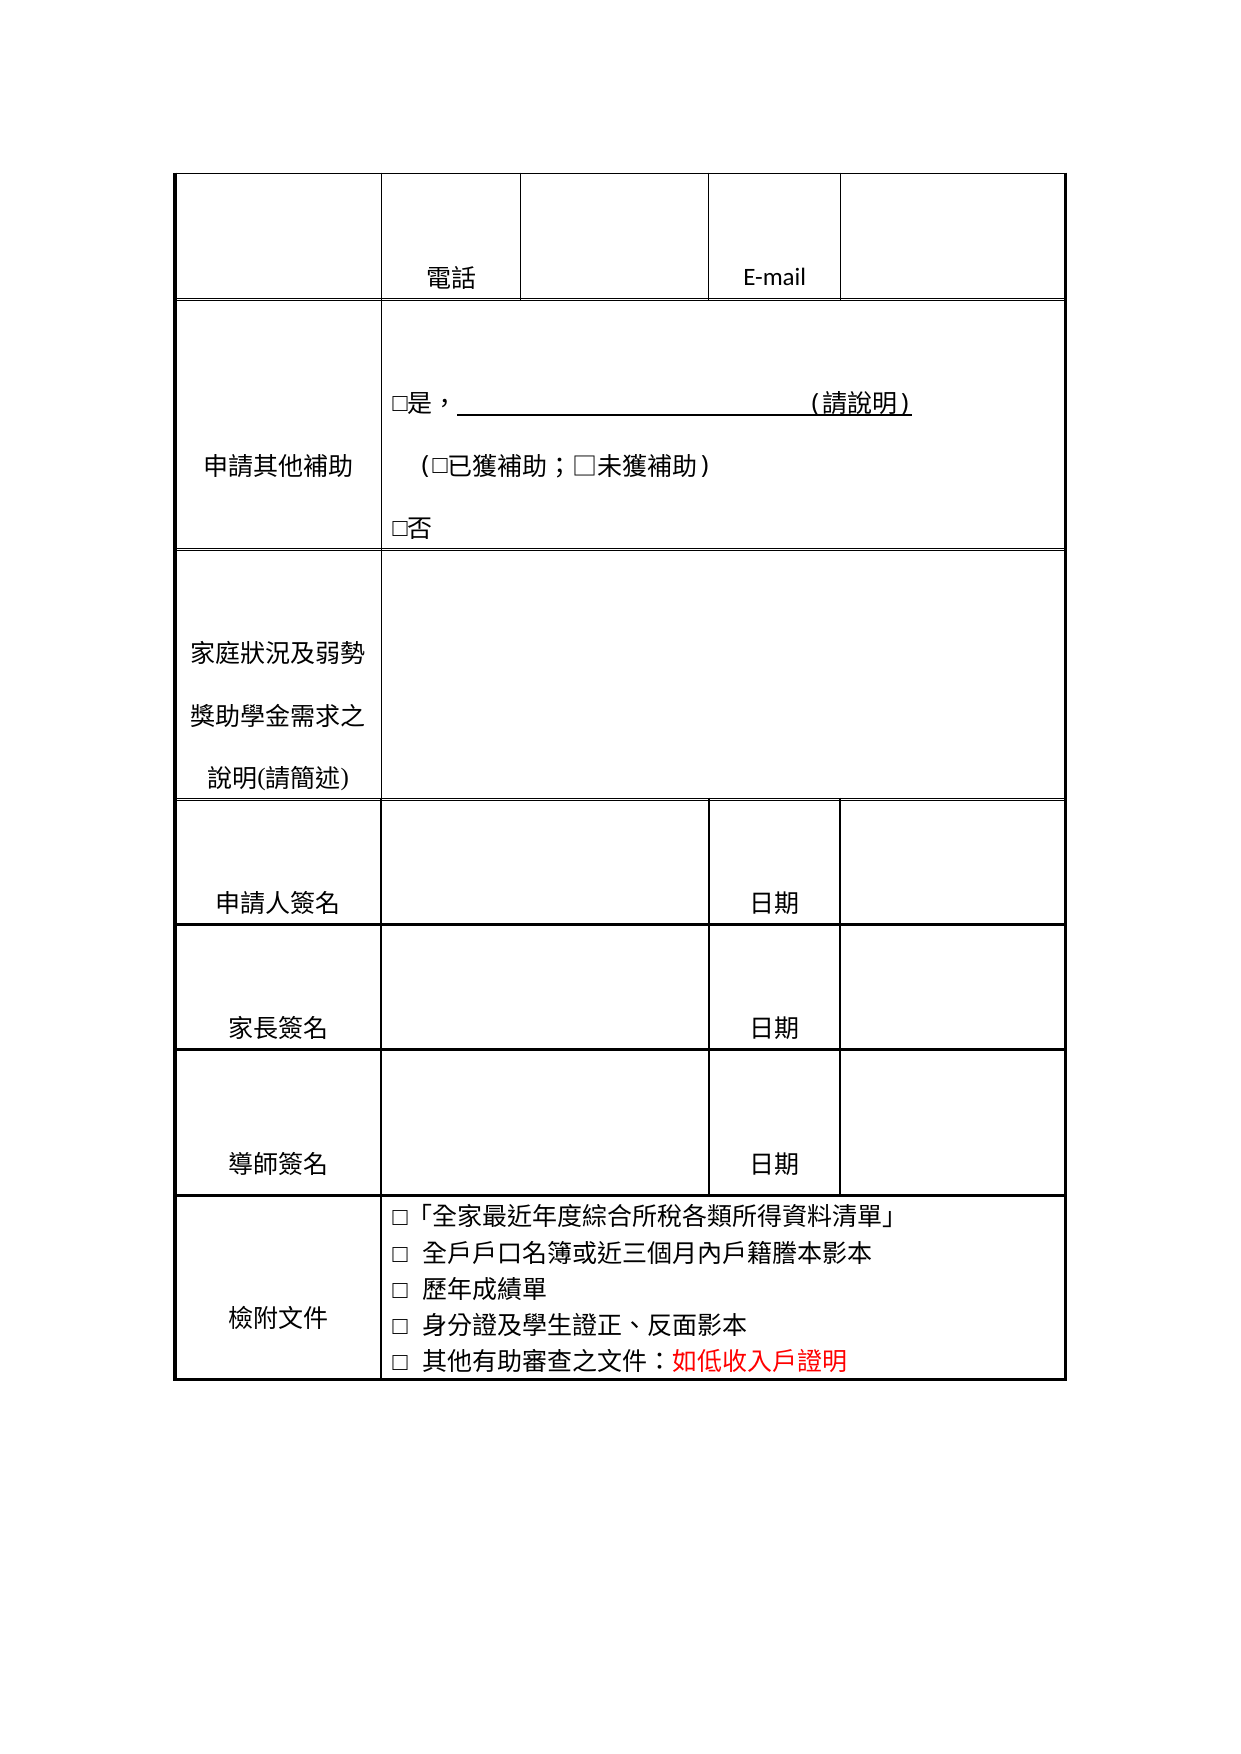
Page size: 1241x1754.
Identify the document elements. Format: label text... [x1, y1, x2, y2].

table_cell 檢附文件 [177, 1197, 380, 1378]
table_cell [382, 926, 708, 1047]
table_cell 家庭狀況及弱勢獎助學金需求之說明(請簡述) [177, 551, 381, 797]
table_cell [841, 926, 1064, 1047]
table_cell 日期 [710, 1051, 839, 1194]
table_cell [841, 1051, 1064, 1194]
table_cell [841, 174, 1064, 297]
table_cell □「全家最近年度綜合所稅各類所得資料清單」 □ 全戶戶口名簿或近三個月內戶籍謄本影本 □ 歷年成績單 □ 身分證及學生證正、反面影本 □ 其他有助審查之文件：如低收入戶證明 [382, 1197, 1064, 1378]
table_cell 家長簽名 [177, 926, 380, 1047]
table_cell 導師簽名 [177, 1051, 380, 1194]
table_cell [521, 174, 708, 297]
table_cell [841, 801, 1064, 922]
table_cell [382, 1051, 708, 1194]
table_cell 電話 [382, 174, 520, 297]
table_cell [177, 174, 381, 297]
table_cell 日期 [710, 801, 839, 922]
table_cell [382, 551, 1064, 797]
table_cell 申請其他補助 [177, 301, 381, 547]
table_cell [382, 801, 708, 922]
table_cell 申請人簽名 [177, 801, 380, 922]
table_cell E-mail [709, 174, 840, 297]
table_cell 日期 [710, 926, 839, 1047]
table_cell □是， (請說明) (□已獲補助；□未獲補助) □否 [382, 301, 1064, 547]
